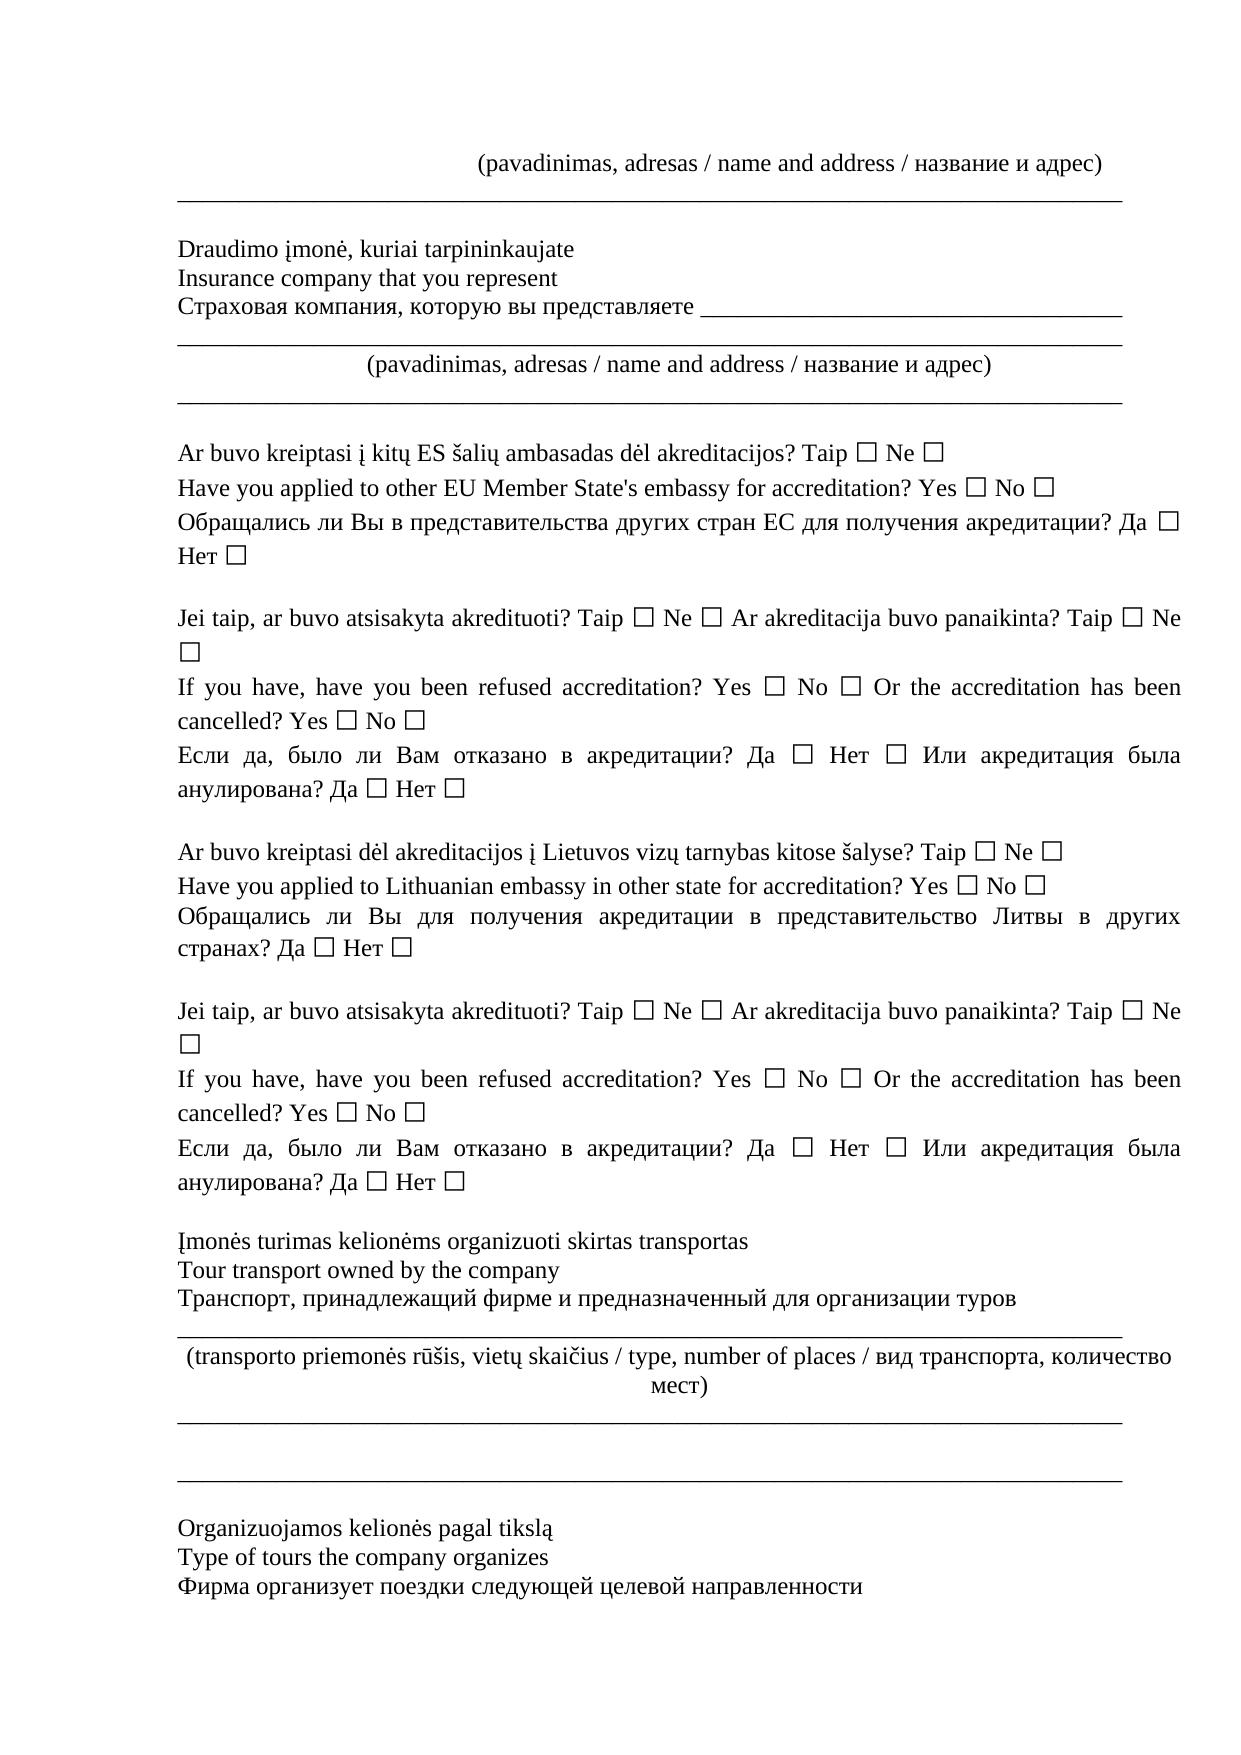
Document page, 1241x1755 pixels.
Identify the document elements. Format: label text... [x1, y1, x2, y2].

text (transporto priemonės rūšis, vietų skaičius / type, number of places / вид транспорта, количество мест) [177, 1341, 1181, 1398]
text _ [177, 320, 1181, 349]
text _ [177, 1456, 1181, 1485]
text If you have, have you been refused accreditation? Yes ⬜ No ⬜ Or the accreditation has been cancelled? Yes ⬜ No ⬜ [177, 668, 1181, 736]
text Type of tours the company organizes [177, 1542, 1181, 1571]
text Обращались ли Вы для получения акредитации в представительство Литвы в других странах? Да ⬜ Нет ⬜ [177, 901, 1181, 964]
text Insurance company that you represent [177, 263, 1181, 291]
text _ [177, 1398, 1181, 1427]
text Tour transport owned by the company [177, 1255, 1181, 1283]
text Страховая компания, которую вы представляете [177, 291, 1181, 320]
text Транспорт, принадлежащий фирме и предназначенный для организации туров [177, 1283, 1181, 1312]
text Если да, было ли Вам отказано в акредитации? Да ⬜ Нет ⬜ Или акредитация была анулирована? Да ⬜ Нет ⬜ [177, 1129, 1181, 1197]
text Jei taip, ar buvo atsisakyta akredituoti? Taip ⬜ Ne ⬜ Ar akreditacija buvo panaikinta? Taip ⬜ Ne ⬜ [177, 993, 1181, 1061]
text Draudimo įmonė, kuriai tarpininkaujate [177, 234, 1181, 263]
text Įmonės turimas kelionėms organizuoti skirtas transportas [177, 1226, 1181, 1255]
text _ [177, 1312, 1181, 1341]
text Have you applied to other EU Member State's embassy for accreditation? Yes ⬜ No ⬜ [177, 469, 1181, 503]
text Если да, было ли Вам отказано в акредитации? Да ⬜ Нет ⬜ Или акредитация была анулирована? Да ⬜ Нет ⬜ [177, 736, 1181, 804]
text Фирма организует поездки следующей целевой направленности [177, 1571, 1181, 1600]
text (pavadinimas, adresas / name and address / название и адрес) [177, 349, 1181, 378]
text _ [177, 378, 1181, 406]
text Ar buvo kreiptasi dėl akreditacijos į Lietuvos vizų tarnybas kitose šalyse? Taip ⬜ Ne ⬜ [177, 833, 1181, 867]
text _ [177, 176, 1181, 205]
text Обращались ли Вы в представительства других стран ЕС для получения акредитации? Да ⬜ Нет ⬜ [177, 503, 1181, 571]
text Jei taip, ar buvo atsisakyta akredituoti? Taip ⬜ Ne ⬜ Ar akreditacija buvo panaikinta? Taip ⬜ Ne ⬜ [177, 600, 1181, 668]
text Ar buvo kreiptasi į kitų ES šalių ambasadas dėl akreditacijos? Taip ⬜ Ne ⬜ [177, 435, 1181, 469]
text (pavadinimas, adresas / name and address / название и адрес) [177, 148, 1181, 176]
text Organizuojamos kelionės pagal tikslą [177, 1513, 1181, 1542]
text Have you applied to Lithuanian embassy in other state for accreditation? Yes ⬜ No ⬜ [177, 867, 1181, 901]
text If you have, have you been refused accreditation? Yes ⬜ No ⬜ Or the accreditation has been cancelled? Yes ⬜ No ⬜ [177, 1061, 1181, 1129]
